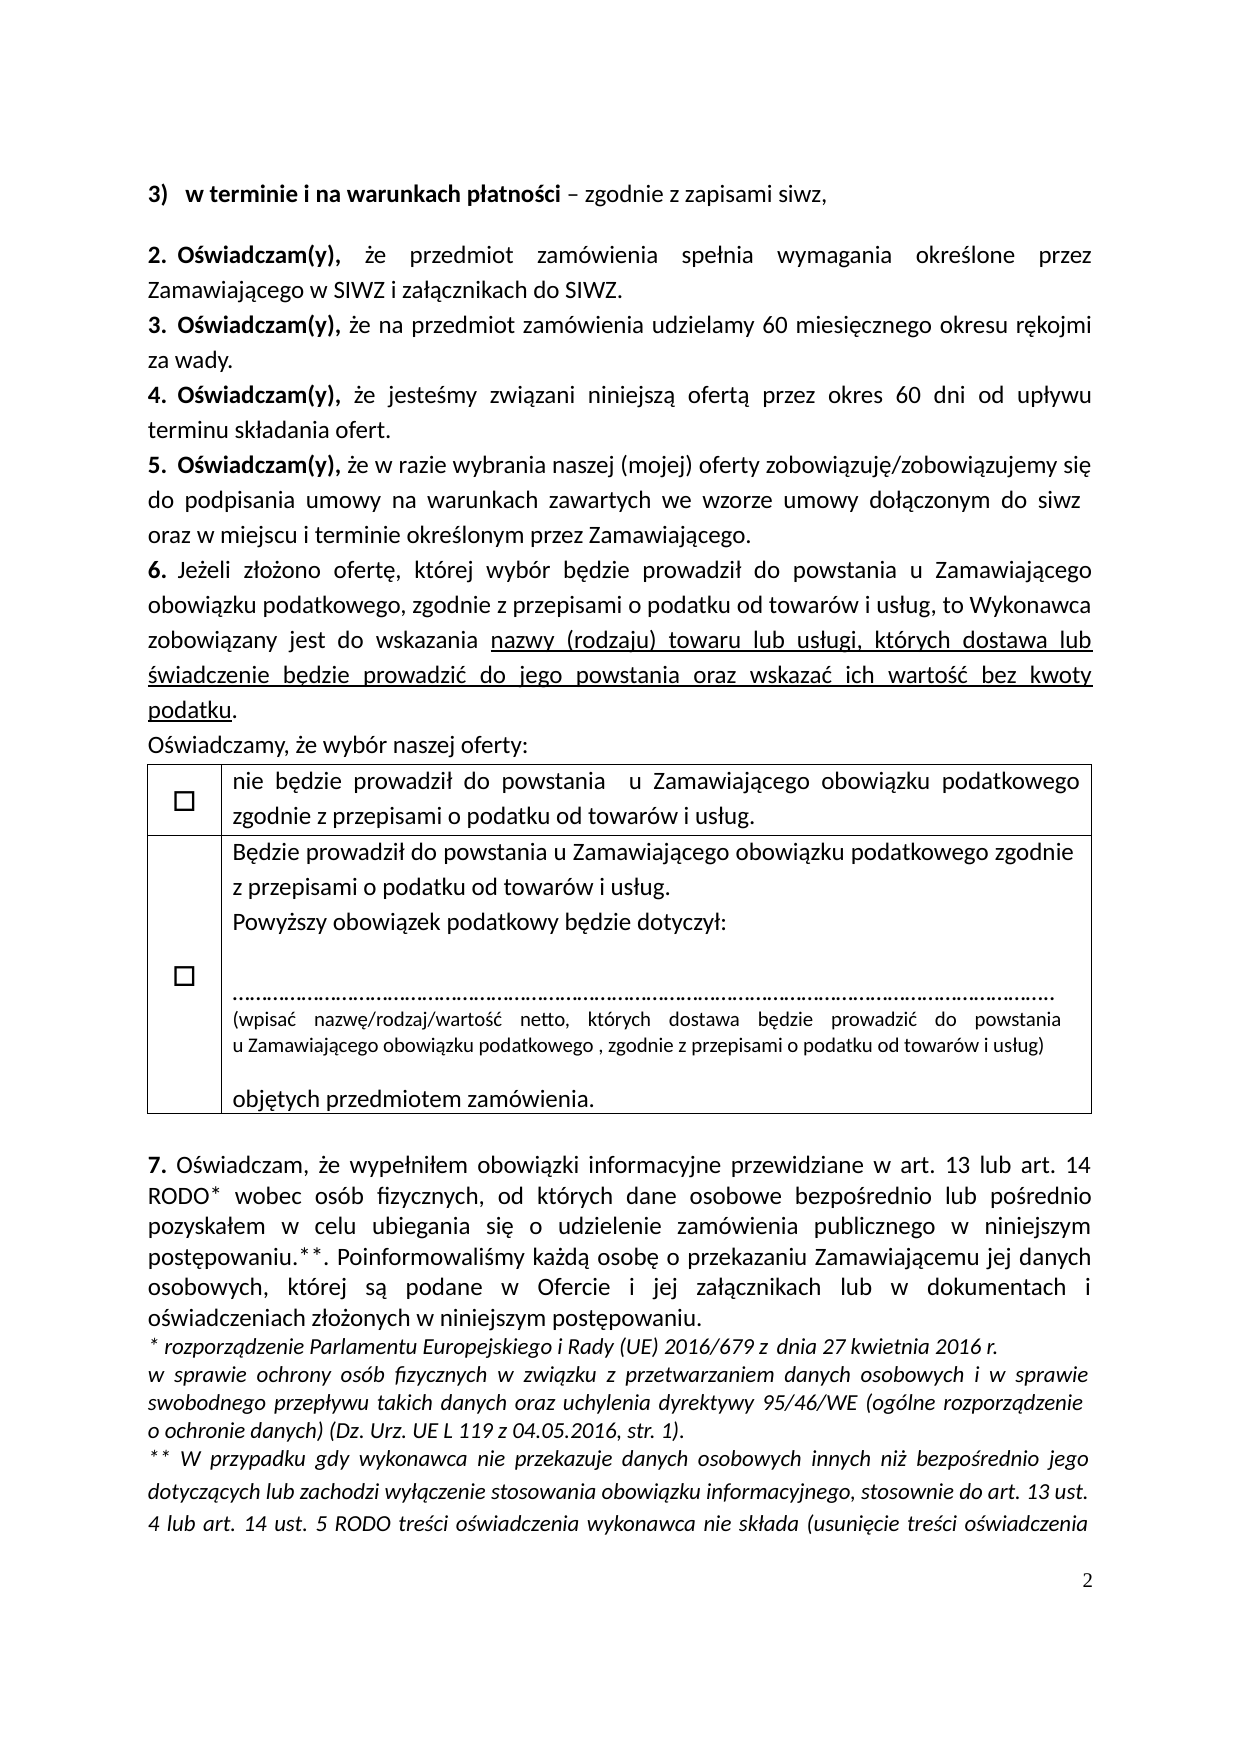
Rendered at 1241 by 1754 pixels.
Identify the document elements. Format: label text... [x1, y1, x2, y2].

table_cell Będzie prowadził do powstania u Zamawiającego obowiązku podatkowego zgodnie z przepisami o podatku od towarów i usług. Powyższy obowiązek podatkowy będzie dotyczył: …………………………………………………………………………………………………………………………….. (wpisać nazwę/rodzaj/wartość netto, których dostawa będzie prowadzić do powstania u Zamawiającego obowiązku podatkowego , zgodnie z przepisami o podatku od towarów i usług) objętych przedmiotem zamówienia. [222, 836, 1091, 1113]
table_cell □ [148, 836, 221, 1113]
table_header □ [148, 765, 221, 835]
text 7. Oświadczam, że wypełniłem obowiązki informacyjne przewidziane w art. 13 lub art. 14 RODO* wobec osób fizycznych, od których dane osobowe bezpośrednio lub pośrednio pozyskałem w celu ubiegania się o udzielenie zamówienia publicznego w niniejszym postępowaniu.**. Poinformowaliśmy każdą osobę o przekazaniu Zamawiającemu jej danych osobowych, której są podane w Ofercie i jej załącznikach lub w dokumentach i oświadczeniach złożonych w niniejszym postępowaniu. [148, 1149, 1093, 1332]
list Jeżeli złożono ofertę, której wybór będzie prowadził do powstania u Zamawiającego obowiązku podatkowego, zgodnie z przepisami o podatku od towarów i usług, to Wykonawca zobowiązany jest do wskazania nazwy (rodzaju) towaru lub usługi, których dostawa lub świadczenie będzie prowadzić do jego powstania oraz wskazać ich wartość bez kwoty [148, 554, 1093, 685]
list Oświadczam(y), że przedmiot zamówienia spełnia wymagania określone przez Zamawiającego w SIWZ i załącznikach do SIWZ. [148, 239, 1093, 305]
table_header nie będzie prowadził do powstania u Zamawiającego obowiązku podatkowego zgodnie z przepisami o podatku od towarów i usług. [222, 765, 1091, 835]
text * rozporządzenie Parlamentu Europejskiego i Rady (UE) 2016/679 z dnia 27 kwietnia 2016 r. [148, 1332, 1093, 1361]
text Oświadczamy, że wybór naszej oferty: [148, 729, 1093, 760]
list Oświadczam(y), że jesteśmy związani niniejszą ofertą przez okres 60 dni od upływu terminu składania ofert. [148, 379, 1093, 445]
text ** W przypadku gdy wykonawca nie przekazuje danych osobowych innych niż bezpośrednio jego dotyczących lub zachodzi wyłączenie stosowania obowiązku informacyjnego, stosownie do art. 13 ust. 4 lub art. 14 ust. 5 RODO treści oświadczenia wykonawca nie składa (usunięcie treści oświadczenia [148, 1444, 1093, 1537]
list podatku. [148, 687, 1093, 725]
list Oświadczam(y), że na przedmiot zamówienia udzielamy 60 miesięcznego okresu rękojmi za wady. [148, 309, 1093, 375]
list Oświadczam(y), że w razie wybrania naszej (mojej) oferty zobowiązuję/zobowiązujemy się do podpisania umowy na warunkach zawartych we wzorze umowy dołączonym do siwz oraz w miejscu i terminie określonym przez Zamawiającego. [148, 449, 1093, 550]
list w terminie i na warunkach płatności – zgodnie z zapisami siwz, [148, 178, 1093, 209]
text w sprawie ochrony osób fizycznych w związku z przetwarzaniem danych osobowych i w sprawie swobodnego przepływu takich danych oraz uchylenia dyrektywy 95/46/WE (ogólne rozporządzenie o ochronie danych) (Dz. Urz. UE L 119 z 04.05.2016, str. 1). [148, 1361, 1093, 1444]
